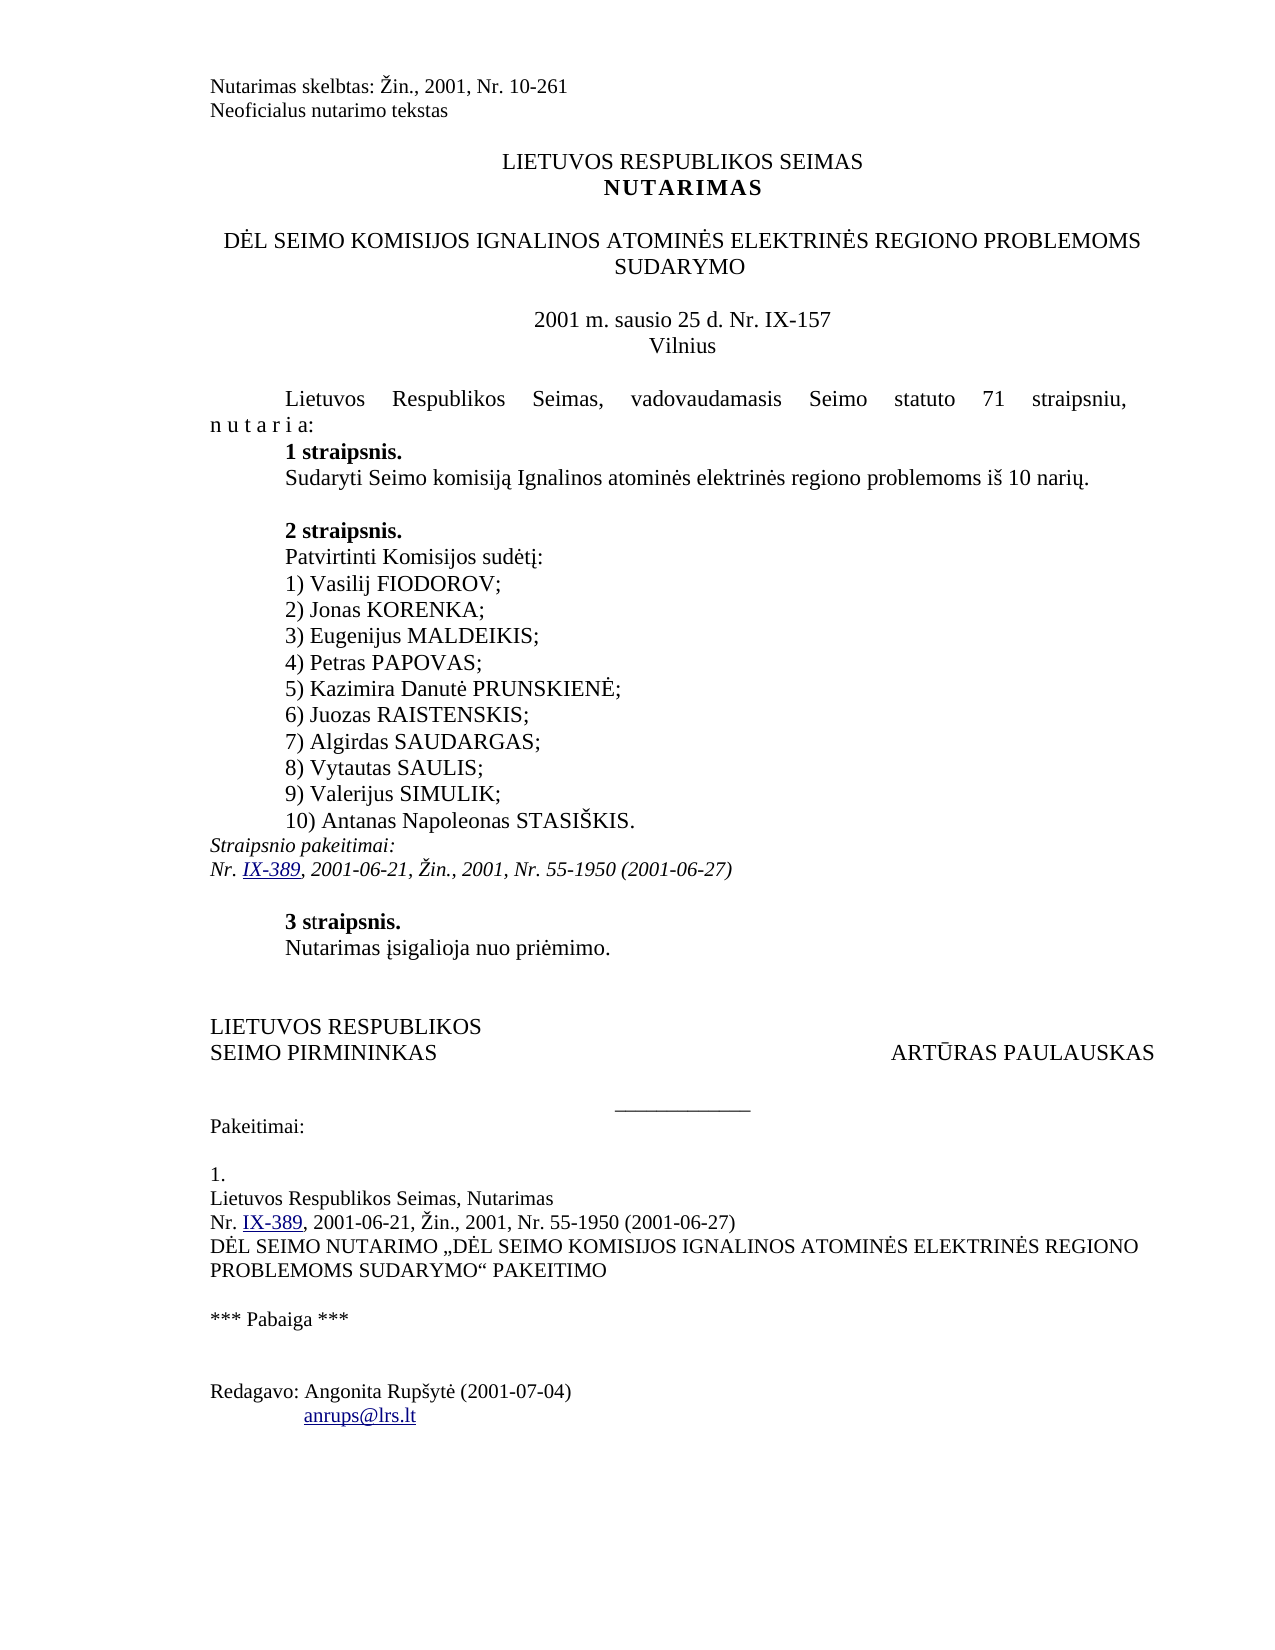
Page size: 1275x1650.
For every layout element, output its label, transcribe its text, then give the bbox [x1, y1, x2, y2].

text 6) Juozas RAISTENSKIS; [210, 701, 1155, 728]
text 1) Vasilij FIODOROV; [210, 570, 1155, 596]
text DĖL SEIMO NUTARIMO „DĖL SEIMO KOMISIJOS IGNALINOS ATOMINĖS ELEKTRINĖS REGIONO PROBLEMOMS SUDARYMO“ PAKEITIMO [210, 1234, 1155, 1282]
text anrups@lrs.lt [210, 1403, 1155, 1427]
text 5) Kazimira Danutė PRUNSKIENĖ; [210, 675, 1155, 701]
text LIETUVOS RESPUBLIKOS SEIMAS [210, 148, 1155, 174]
text Straipsnio pakeitimai: [210, 833, 1155, 857]
text 10) Antanas Napoleonas STASIŠKIS. [210, 807, 1155, 833]
text 4) Petras PAPOVAS; [210, 649, 1155, 675]
text Nr. IX-389, 2001-06-21, Žin., 2001, Nr. 55-1950 (2001-06-27) [210, 1210, 1155, 1234]
text Lietuvos Respublikos Seimas, Nutarimas [210, 1186, 1155, 1210]
text NUTARIMAS [210, 174, 1155, 201]
text Patvirtinti Komisijos sudėtį: [210, 543, 1155, 570]
text Lietuvos Respublikos Seimas, vadovaudamasis Seimo statuto 71 straipsniu, n u t a r i a: [210, 385, 1155, 438]
text *** Pabaiga *** [210, 1306, 1155, 1331]
text 3) Eugenijus MALDEIKIS; [210, 622, 1155, 649]
text 1 straipsnis. [210, 438, 1155, 464]
text Redagavo: Angonita Rupšytė (2001-07-04) [210, 1379, 1155, 1403]
text 1. [210, 1162, 1155, 1186]
text Neoficialus nutarimo tekstas [210, 98, 1155, 122]
text 2001 m. sausio 25 d. Nr. IX-157 Vilnius [210, 306, 1155, 359]
text 9) Valerijus SIMULIK; [210, 781, 1155, 807]
text Pakeitimai: [210, 1114, 1155, 1138]
text DĖL SEIMO KOMISIJOS IGNALINOS ATOMINĖS ELEKTRINĖS REGIONO PROBLEMOMS SUDARYMO [210, 227, 1155, 280]
text Nr. IX-389, 2001-06-21, Žin., 2001, Nr. 55-1950 (2001-06-27) [210, 857, 1155, 881]
text Sudaryti Seimo komisiją Ignalinos atominės elektrinės regiono problemoms iš 10 narių. [210, 464, 1155, 491]
text 2) Jonas KORENKA; [210, 596, 1155, 622]
text Nutarimas įsigalioja nuo priėmimo. [210, 934, 1155, 960]
text LIETUVOS RESPUBLIKOS [210, 1013, 1155, 1039]
text 8) Vytautas SAULIS; [210, 754, 1155, 781]
text 7) Algirdas SAUDARGAS; [210, 728, 1155, 754]
text _____________ [210, 1090, 1155, 1114]
text 2 straipsnis. [210, 517, 1155, 543]
text SEIMO PIRMININKAS ARTŪRAS PAULAUSKAS [210, 1039, 1155, 1066]
text Nutarimas skelbtas: Žin., 2001, Nr. 10-261 [210, 73, 1155, 98]
text 3 straipsnis. [210, 908, 1155, 934]
